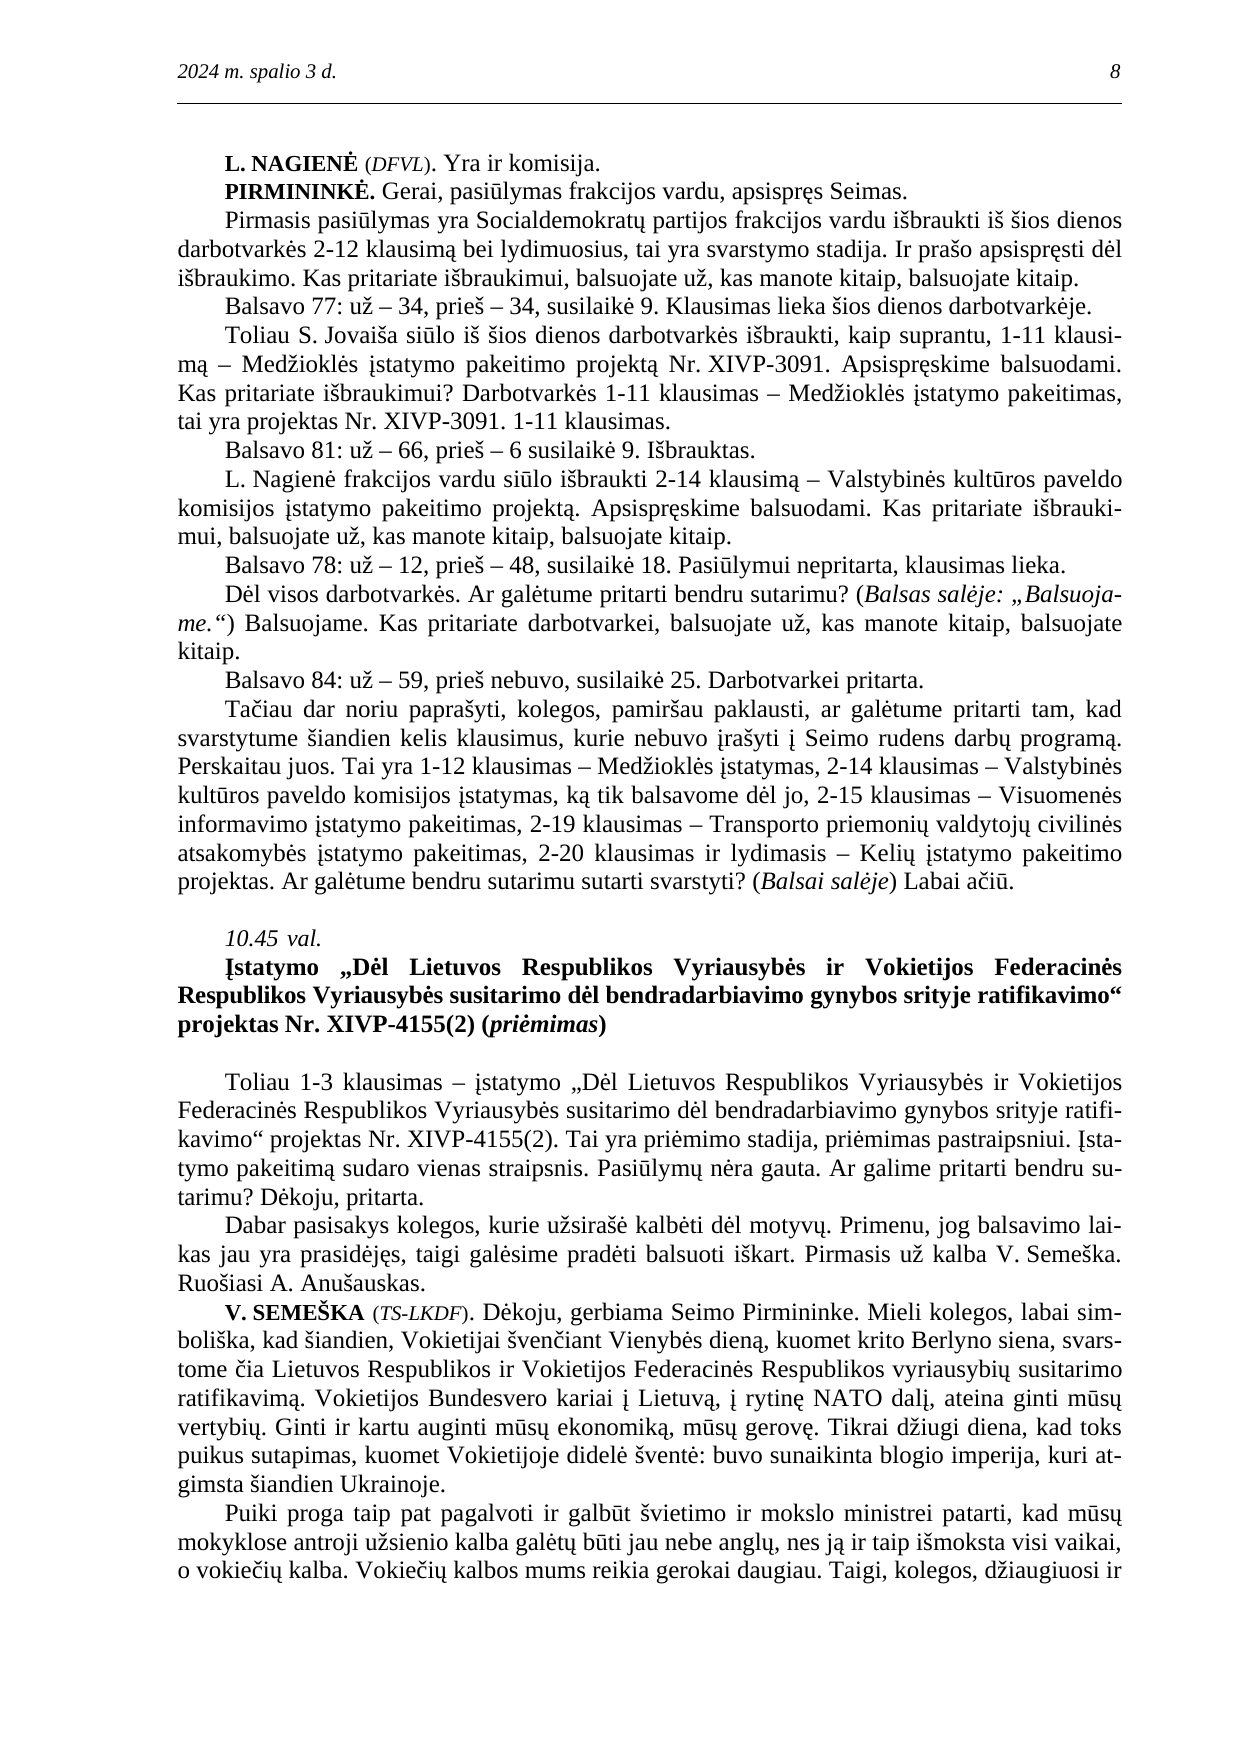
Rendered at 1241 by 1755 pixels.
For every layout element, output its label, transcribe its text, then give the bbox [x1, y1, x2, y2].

text Pui­ki pro­ga taip pat pa­gal­vo­ti ir gal­būt švie­ti­mo ir moks­lo mi­nist­rei pa­tar­ti, kad mū­sų mo­kyk­lo­se ant­ro­ji už­sie­nio kal­ba ga­lė­tų bū­ti jau ne­be an­glų, nes ją ir taip iš­moks­ta vi­si vai­kai, o vo­kie­čių kal­ba. Vo­kie­čių kal­bos mums rei­kia ge­ro­kai dau­giau. Tai­gi, ko­le­gos, džiau­giuo­si ir [177, 1498, 1122, 1584]
text PIRMININKĖ. Ge­rai, pa­siū­ly­mas frak­ci­jos var­du, ap­si­spręs Sei­mas. [177, 176, 1122, 205]
text To­liau S. Jo­vai­ša siū­lo iš šios die­nos dar­bo­tvarkės iš­brauk­ti, kaip su­pran­tu, 1-11 klau­si­mą – Me­džiok­lės įsta­ty­mo pa­kei­ti­mo pro­jek­tą Nr. XIVP-3091. Ap­si­spręs­ki­me bal­suo­da­mi. Kas pri­ta­ria­te iš­brau­ki­mui? Dar­bo­tvarkės 1-11 klau­si­mas – Me­džiok­lės įsta­ty­mo pa­kei­ti­mas, tai yra pro­jek­tas Nr. XIVP-3091. 1-11 klau­si­mas. [177, 320, 1122, 435]
text To­liau 1-3 klau­si­mas – įsta­ty­mo „Dėl Lie­tu­vos Res­pub­li­kos Vy­riau­sy­bės ir Vo­kie­ti­jos Fe­de­ra­ci­nės Res­pub­li­kos Vy­riau­sy­bės su­si­ta­ri­mo dėl ben­dra­dar­bia­vi­mo gy­ny­bos sri­ty­je ra­ti­fi­ka­vi­mo“ pro­jek­tas Nr. XIVP-4155(2). Tai yra pri­ėmi­mo sta­di­ja, pri­ėmi­mas pa­straips­niui. Įsta­ty­mo pa­kei­ti­mą su­da­ro vie­nas straips­nis. Pa­siū­ly­mų nė­ra gau­ta. Ar ga­li­me pri­tar­ti ben­dru su­ta­ri­mu? Dė­ko­ju, pri­tar­ta. [177, 1067, 1122, 1210]
text Ta­čiau dar no­riu pa­pra­šy­ti, ko­le­gos, pa­mir­šau pa­klaus­ti, ar ga­lė­tu­me pri­tar­ti tam, kad svars­ty­tu­me šian­dien ke­lis klau­si­mus, ku­rie ne­bu­vo įra­šy­ti į Sei­mo ru­dens dar­bų pro­gra­mą. Per­skai­tau juos. Tai yra 1-12 klau­si­mas – Me­džiok­lės įsta­ty­mas, 2-14 klau­si­mas – Vals­ty­bi­nės kul­tū­ros pa­vel­do ko­mi­si­jos įsta­ty­mas, ką tik bal­sa­vo­me dėl jo, 2-15 klau­si­mas – Vi­suo­me­nės in­for­ma­vi­mo įsta­ty­mo pa­kei­ti­mas, 2-19 klau­si­mas – Trans­por­to prie­mo­nių val­dy­to­jų ci­vi­li­nės at­sa­ko­my­bės įsta­ty­mo pa­kei­ti­mas, 2-20 klau­si­mas ir ly­di­ma­sis – Ke­lių įsta­ty­mo pa­kei­ti­mo pro­jek­tas. Ar ga­lė­tu­me ben­dru su­ta­ri­mu su­tar­ti svars­ty­ti? (Bal­sai sa­lė­je) La­bai ačiū. [177, 694, 1122, 895]
text Įsta­ty­mo „Dėl Lie­tu­vos Res­pub­li­kos Vy­riau­sy­bės ir Vo­kie­ti­jos Fe­de­ra­ci­nės Respubli­kos Vy­riau­sy­bės su­si­ta­ri­mo dėl ben­dra­dar­bia­vi­mo gy­ny­bos sri­ty­je ra­ti­fi­ka­vi­mo“ projek­tas Nr. XIVP-4155(2) (pri­ėmi­mas) [177, 952, 1122, 1038]
text Bal­sa­vo 78: už – 12, prieš – 48, su­si­lai­kė 18. Pa­siū­ly­mui ne­pri­tar­ta, klau­si­mas lie­ka. [177, 550, 1122, 579]
text 10.45 val. [224, 924, 1122, 952]
text Bal­sa­vo 77: už – 34, prieš – 34, su­si­lai­kė 9. Klau­si­mas lie­ka šios die­nos dar­bo­tvarkėje. [177, 291, 1122, 320]
text V. SEMEŠKA (TS-LKDF). Dė­ko­ju, ger­bia­ma Sei­mo Pir­mi­nin­ke. Mie­li ko­le­gos, la­bai sim­bo­liš­ka, kad šian­dien, Vo­kie­ti­jai šven­čiant Vie­ny­bės die­ną, kuo­met kri­to Ber­ly­no sie­na, svars­to­me čia Lie­tu­vos Res­pub­li­kos ir Vo­kie­ti­jos Fe­de­ra­ci­nės Res­pub­li­kos vy­riau­sy­bių su­si­ta­ri­mo ra­ti­fi­ka­vi­mą. Vo­kie­ti­jos Bun­des­ve­ro ka­riai į Lie­tu­vą, į ry­ti­nę NATO da­lį, at­ei­na gin­ti mū­sų ver­ty­bių. Gin­ti ir kar­tu au­gin­ti mū­sų eko­no­mi­ką, mū­sų ge­ro­vę. Tik­rai džiu­gi die­na, kad toks pui­kus su­ta­pi­mas, kuo­met Vo­kie­ti­jo­je di­de­lė šven­tė: bu­vo su­nai­kin­ta blo­gio im­pe­ri­ja, ku­ri at­gims­ta šian­dien Uk­rai­no­je. [177, 1297, 1122, 1498]
text L. Na­gie­nė frak­ci­jos var­du siū­lo iš­brauk­ti 2-14 klau­si­mą – Vals­ty­bi­nės kul­tū­ros pa­vel­do ko­mi­si­jos įsta­ty­mo pa­kei­ti­mo pro­jek­tą. Ap­si­spręs­ki­me bal­suo­da­mi. Kas pri­ta­ria­te iš­brau­ki­mui, bal­suo­ja­te už, kas ma­no­te ki­taip, bal­suo­ja­te ki­taip. [177, 464, 1122, 550]
text Bal­sa­vo 84: už – 59, prieš ne­bu­vo, su­si­lai­kė 25. Dar­bo­tvarkei pri­tar­ta. [177, 665, 1122, 694]
text L. NAGIENĖ (DFVL). Yra ir ko­mi­si­ja. [177, 148, 1122, 176]
text Pir­ma­sis pa­siū­ly­mas yra So­cial­de­mok­ra­tų par­ti­jos frak­ci­jos var­du iš­brauk­ti iš šios die­nos dar­bo­tvarkės 2-12 klau­si­mą bei ly­di­muo­sius, tai yra svars­ty­mo sta­di­ja. Ir pra­šo ap­si­spręs­ti dėl iš­brau­ki­mo. Kas pri­ta­ria­te iš­brau­ki­mui, bal­suo­ja­te už, kas ma­no­te ki­taip, bal­suo­ja­te ki­taip. [177, 205, 1122, 291]
text Da­bar pa­si­sa­kys ko­le­gos, ku­rie už­si­ra­šė kal­bė­ti dėl mo­ty­vų. Pri­me­nu, jog bal­sa­vi­mo lai­kas jau yra pra­si­dė­jęs, tai­gi ga­lė­si­me pra­dė­ti bal­suo­ti iš­kart. Pir­ma­sis už kal­ba V. Se­meš­ka. Ruo­šia­si A. Anu­šaus­kas. [177, 1210, 1122, 1297]
text Dėl vi­sos dar­bo­tvarkės. Ar ga­lė­tu­me pri­tar­ti ben­dru su­ta­ri­mu? (Bal­sas sa­lė­je: „Bal­suo­ja­me.“) Bal­suo­ja­me. Kas pri­ta­ria­te dar­bo­tvarkei, bal­suo­ja­te už, kas ma­no­te ki­taip, bal­suo­ja­te kitaip. [177, 579, 1122, 665]
text Bal­sa­vo 81: už – 66, prieš – 6 su­si­lai­kė 9. Iš­brauk­tas. [177, 435, 1122, 464]
